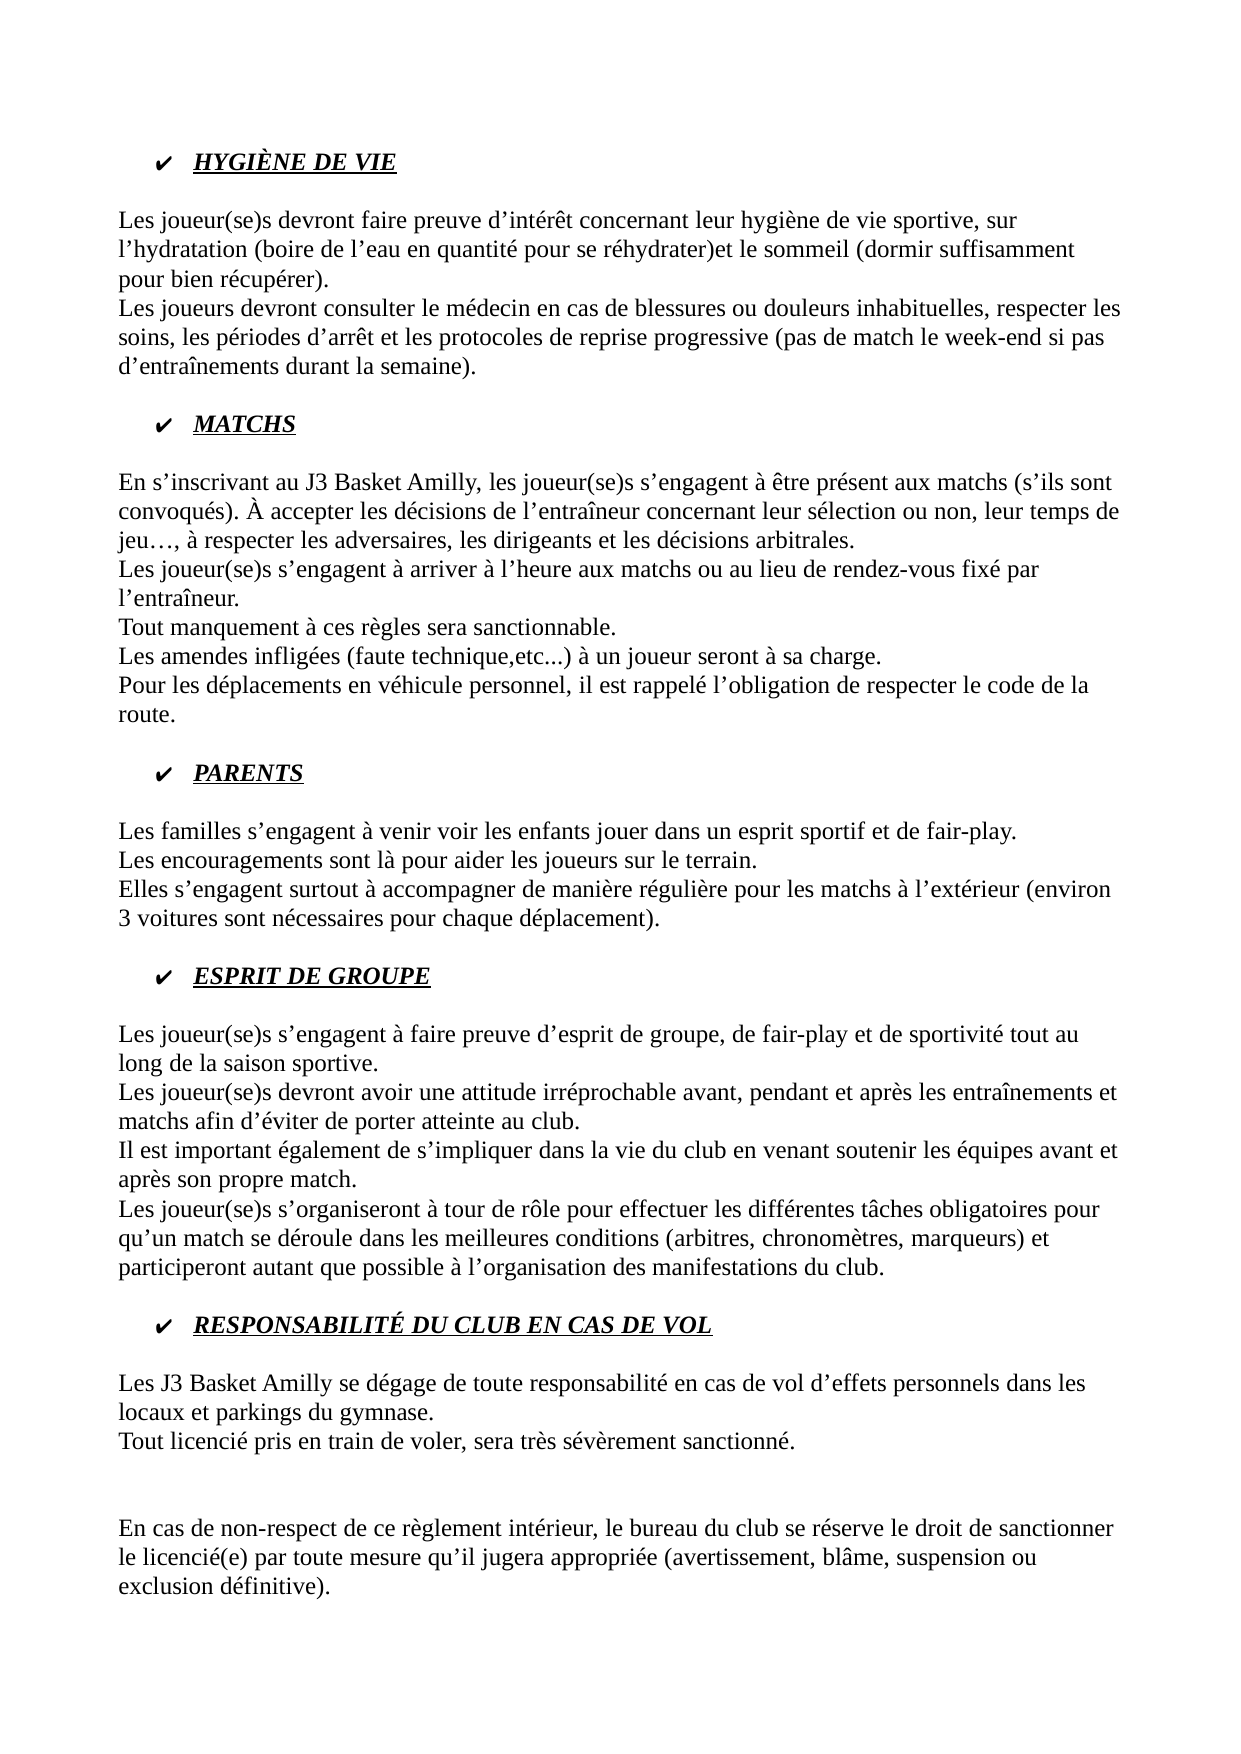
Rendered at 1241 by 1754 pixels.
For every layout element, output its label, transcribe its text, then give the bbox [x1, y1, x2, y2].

list ESPRIT DE GROUPE [156, 961, 1122, 990]
text Les joueurs devront consulter le médecin en cas de blessures ou douleurs inhabituelles, respecter les soins, les périodes d’arrêt et les protocoles de reprise progressive (pas de match le week-end si pas d’entraînements durant la semaine). [118, 292, 1122, 380]
text Les amendes infligées (faute technique,etc...) à un joueur seront à sa charge. [118, 641, 1122, 670]
text Les joueur(se)s s’engagent à faire preuve d’esprit de groupe, de fair-play et de sportivité tout au long de la saison sportive. [118, 1019, 1122, 1077]
text Elles s’engagent surtout à accompagner de manière régulière pour les matchs à l’extérieur (environ 3 voitures sont nécessaires pour chaque déplacement). [118, 874, 1122, 932]
list PARENTS [156, 757, 1122, 787]
list HYGIÈNE DE VIE [156, 147, 1122, 176]
text Les joueur(se)s s’engagent à arriver à l’heure aux matchs ou au lieu de rendez-vous fixé par l’entraîneur. [118, 554, 1122, 612]
text Les joueur(se)s devront faire preuve d’intérêt concernant leur hygiène de vie sportive, sur l’hydratation (boire de l’eau en quantité pour se réhydrater)et le sommeil (dormir suffisamment pour bien récupérer). [118, 205, 1122, 292]
list RESPONSABILITÉ DU CLUB EN CAS DE VOL [156, 1310, 1122, 1339]
text Tout licencié pris en train de voler, sera très sévèrement sanctionné. [118, 1426, 1122, 1455]
text Les joueur(se)s s’organiseront à tour de rôle pour effectuer les différentes tâches obligatoires pour qu’un match se déroule dans les meilleures conditions (arbitres, chronomètres, marqueurs) et participeront autant que possible à l’organisation des manifestations du club. [118, 1193, 1122, 1281]
list MATCHS [156, 409, 1122, 438]
text Les familles s’engagent à venir voir les enfants jouer dans un esprit sportif et de fair-play. [118, 816, 1122, 845]
text En cas de non-respect de ce règlement intérieur, le bureau du club se réserve le droit de sanctionner le licencié(e) par toute mesure qu’il jugera appropriée (avertissement, blâme, suspension ou exclusion définitive). [118, 1513, 1122, 1600]
text Les encouragements sont là pour aider les joueurs sur le terrain. [118, 845, 1122, 874]
text Tout manquement à ces règles sera sanctionnable. [118, 612, 1122, 641]
text Les joueur(se)s devront avoir une attitude irréprochable avant, pendant et après les entraînements et matchs afin d’éviter de porter atteinte au club. [118, 1077, 1122, 1135]
text Il est important également de s’impliquer dans la vie du club en venant soutenir les équipes avant et après son propre match. [118, 1135, 1122, 1193]
text En s’inscrivant au J3 Basket Amilly, les joueur(se)s s’engagent à être présent aux matchs (s’ils sont convoqués). À accepter les décisions de l’entraîneur concernant leur sélection ou non, leur temps de jeu…, à respecter les adversaires, les dirigeants et les décisions arbitrales. [118, 467, 1122, 554]
text Les J3 Basket Amilly se dégage de toute responsabilité en cas de vol d’effets personnels dans les locaux et parkings du gymnase. [118, 1368, 1122, 1426]
text Pour les déplacements en véhicule personnel, il est rappelé l’obligation de respecter le code de la route. [118, 670, 1122, 728]
